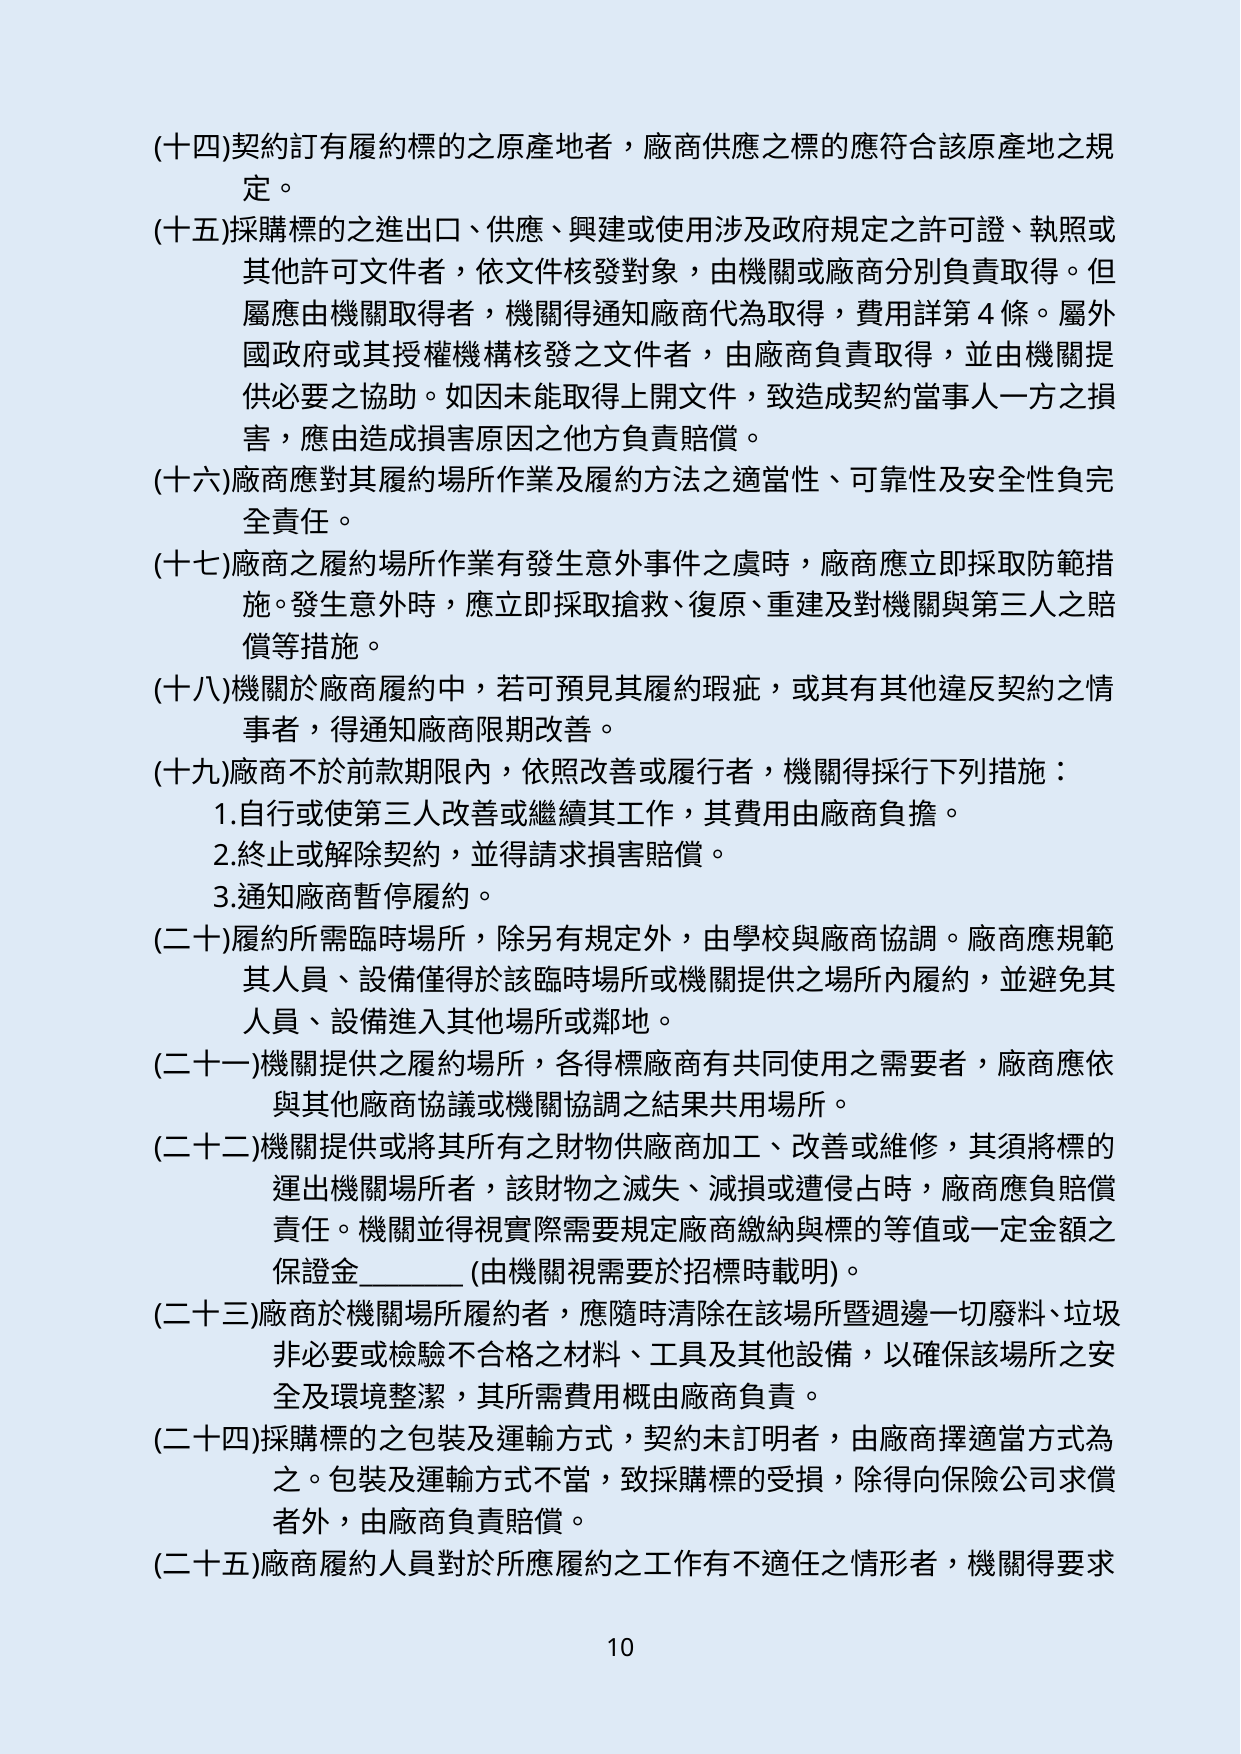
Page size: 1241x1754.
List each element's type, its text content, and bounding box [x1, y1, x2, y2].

text (二十三)廠商於機關場所履約者，應隨時清除在該場所暨週邊一切廢料、垃圾、非必要或檢驗不合格之材料、工具及其他設備，以確保該場所之安全及環境整潔，其所需費用概由廠商負責。 [154, 1291, 1116, 1416]
text (十四)契約訂有履約標的之原產地者，廠商供應之標的應符合該原產地之規定。 [154, 124, 1116, 207]
text (十五)採購標的之進出口、供應、興建或使用涉及政府規定之許可證、執照或其他許可文件者，依文件核發對象，由機關或廠商分別負責取得。但屬應由機關取得者，機關得通知廠商代為取得，費用詳第4條。屬外國政府或其授權機構核發之文件者，由廠商負責取得，並由機關提供必要之協助。如因未能取得上開文件，致造成契約當事人一方之損害，應由造成損害原因之他方負責賠償。 [154, 207, 1116, 457]
text 3.通知廠商暫停履約。 [213, 874, 1110, 916]
text (十九)廠商不於前款期限內，依照改善或履行者，機關得採行下列措施： [154, 749, 1116, 791]
text (二十五)廠商履約人員對於所應履約之工作有不適任之情形者，機關得要求 [154, 1541, 1116, 1582]
text (二十二)機關提供或將其所有之財物供廠商加工、改善或維修，其須將標的運出機關場所者，該財物之滅失、減損或遭侵占時，廠商應負賠償責任。機關並得視實際需要規定廠商繳納與標的等值或一定金額之保證金________ (由機關視需要於招標時載明)。 [154, 1124, 1116, 1291]
text 2.終止或解除契約，並得請求損害賠償。 [213, 832, 1110, 874]
text (二十四)採購標的之包裝及運輸方式，契約未訂明者，由廠商擇適當方式為之。包裝及運輸方式不當，致採購標的受損，除得向保險公司求償者外，由廠商負責賠償。 [154, 1416, 1116, 1541]
text (二十)履約所需臨時場所，除另有規定外，由學校與廠商協調。廠商應規範其人員、設備僅得於該臨時場所或機關提供之場所內履約，並避免其人員、設備進入其他場所或鄰地。 [154, 916, 1116, 1041]
text 1.自行或使第三人改善或繼續其工作，其費用由廠商負擔。 [213, 791, 1110, 832]
text (十六)廠商應對其履約場所作業及履約方法之適當性、可靠性及安全性負完全責任。 [154, 457, 1116, 541]
text (十七)廠商之履約場所作業有發生意外事件之虞時，廠商應立即採取防範措施。發生意外時，應立即採取搶救、復原、重建及對機關與第三人之賠償等措施。 [154, 541, 1116, 666]
text (十八)機關於廠商履約中，若可預見其履約瑕疵，或其有其他違反契約之情事者，得通知廠商限期改善。 [154, 666, 1116, 749]
text (二十一)機關提供之履約場所，各得標廠商有共同使用之需要者，廠商應依與其他廠商協議或機關協調之結果共用場所。 [154, 1041, 1116, 1124]
